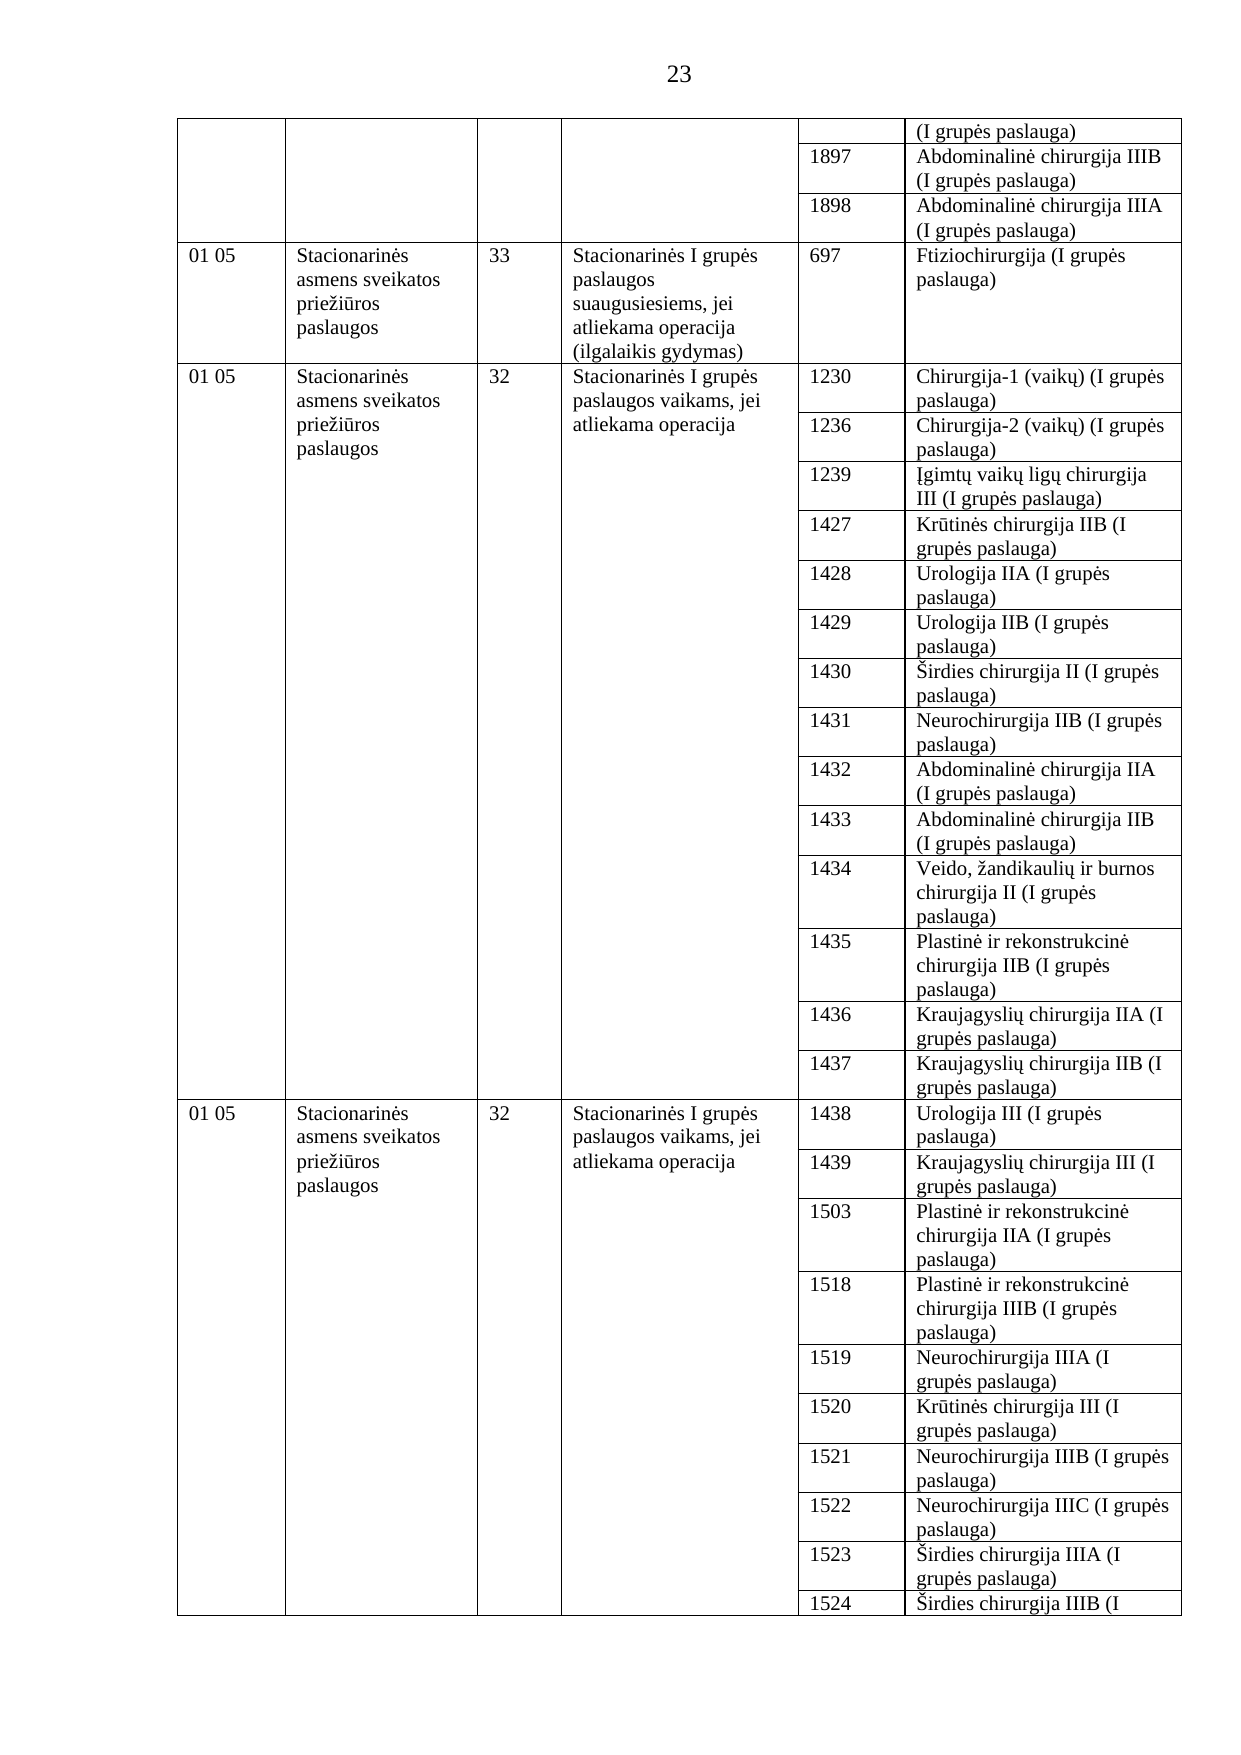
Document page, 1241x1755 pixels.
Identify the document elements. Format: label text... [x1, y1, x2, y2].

table_cell 1434 [799, 856, 904, 928]
table_cell Stacionarinės I grupės paslaugos vaikams, jei atliekama operacija [562, 364, 798, 1099]
table_cell Abdominalinė chirurgija IIA (I grupės paslauga) [906, 757, 1181, 805]
table_cell Abdominalinė chirurgija IIB (I grupės paslauga) [906, 806, 1181, 854]
table_cell 1503 [799, 1199, 904, 1271]
table_cell Urologija IIA (I grupės paslauga) [906, 561, 1181, 609]
table_cell [799, 119, 904, 143]
table_cell 1897 [799, 144, 904, 192]
table_cell [478, 119, 561, 242]
table_cell Urologija III (I grupės paslauga) [906, 1100, 1181, 1148]
table_cell 1439 [799, 1150, 904, 1198]
table_cell 1236 [799, 413, 904, 461]
table_cell Stacionarinės I grupės paslaugos suaugusiesiems, jei atliekama operacija (ilgalaikis gydymas) [562, 243, 798, 363]
table_cell 1436 [799, 1002, 904, 1050]
table_cell Kraujagyslių chirurgija III (I grupės paslauga) [906, 1150, 1181, 1198]
table_cell 1521 [799, 1444, 904, 1492]
table_cell 1519 [799, 1345, 904, 1393]
table_cell Plastinė ir rekonstrukcinė chirurgija IIB (I grupės paslauga) [906, 929, 1181, 1001]
table_cell Krūtinės chirurgija III (I grupės paslauga) [906, 1394, 1181, 1442]
table_cell Stacionarinės asmens sveikatos priežiūros paslaugos [286, 1100, 477, 1615]
table_cell Plastinė ir rekonstrukcinė chirurgija IIA (I grupės paslauga) [906, 1199, 1181, 1271]
table_cell 697 [799, 243, 904, 363]
table_cell 01 05 [178, 364, 285, 1099]
table_cell 1438 [799, 1100, 904, 1148]
table_cell Chirurgija-1 (vaikų) (I grupės paslauga) [906, 364, 1181, 412]
table_cell 1520 [799, 1394, 904, 1442]
table_cell [178, 119, 285, 242]
table_cell 1427 [799, 511, 904, 559]
table_cell 1518 [799, 1272, 904, 1344]
table_cell Neurochirurgija IIIA (I grupės paslauga) [906, 1345, 1181, 1393]
table_cell 32 [478, 1100, 561, 1615]
table_cell 1898 [799, 194, 904, 242]
table_cell 1430 [799, 659, 904, 707]
table_cell 1435 [799, 929, 904, 1001]
table_cell Abdominalinė chirurgija IIIB (I grupės paslauga) [906, 144, 1181, 192]
table_cell Chirurgija-2 (vaikų) (I grupės paslauga) [906, 413, 1181, 461]
table_cell Neurochirurgija IIIB (I grupės paslauga) [906, 1444, 1181, 1492]
table_cell Plastinė ir rekonstrukcinė chirurgija IIIB (I grupės paslauga) [906, 1272, 1181, 1344]
table_cell Širdies chirurgija II (I grupės paslauga) [906, 659, 1181, 707]
table_cell Kraujagyslių chirurgija IIA (I grupės paslauga) [906, 1002, 1181, 1050]
table_cell 1230 [799, 364, 904, 412]
table_cell Kraujagyslių chirurgija IIB (I grupės paslauga) [906, 1051, 1181, 1099]
table_cell 1524 [799, 1591, 904, 1615]
table_cell 01 05 [178, 1100, 285, 1615]
table_cell 1523 [799, 1542, 904, 1590]
table_cell Neurochirurgija IIB (I grupės paslauga) [906, 708, 1181, 756]
table_cell 1433 [799, 806, 904, 854]
table_cell 1522 [799, 1493, 904, 1541]
table_cell Stacionarinės I grupės paslaugos vaikams, jei atliekama operacija [562, 1100, 798, 1615]
table_cell 1429 [799, 610, 904, 658]
table_cell 1239 [799, 462, 904, 510]
table_cell (I grupės paslauga) [906, 119, 1181, 143]
table_cell 1428 [799, 561, 904, 609]
table_cell Urologija IIB (I grupės paslauga) [906, 610, 1181, 658]
table_cell [562, 119, 798, 242]
table_cell Veido, žandikaulių ir burnos chirurgija II (I grupės paslauga) [906, 856, 1181, 928]
table_cell Krūtinės chirurgija IIB (I grupės paslauga) [906, 511, 1181, 559]
table_cell 1437 [799, 1051, 904, 1099]
table_cell 33 [478, 243, 561, 363]
table_cell Neurochirurgija IIIC (I grupės paslauga) [906, 1493, 1181, 1541]
table_cell Įgimtų vaikų ligų chirurgija III (I grupės paslauga) [906, 462, 1181, 510]
table_cell 01 05 [178, 243, 285, 363]
table_cell 1432 [799, 757, 904, 805]
table_cell [286, 119, 477, 242]
table_cell Stacionarinės asmens sveikatos priežiūros paslaugos [286, 243, 477, 363]
table_cell Stacionarinės asmens sveikatos priežiūros paslaugos [286, 364, 477, 1099]
table_cell 32 [478, 364, 561, 1099]
table_cell 1431 [799, 708, 904, 756]
table_cell Širdies chirurgija IIIA (I grupės paslauga) [906, 1542, 1181, 1590]
table_cell Širdies chirurgija IIIB (I [906, 1591, 1181, 1615]
table_cell Abdominalinė chirurgija IIIA (I grupės paslauga) [906, 194, 1181, 242]
table_cell Ftiziochirurgija (I grupės paslauga) [906, 243, 1181, 363]
